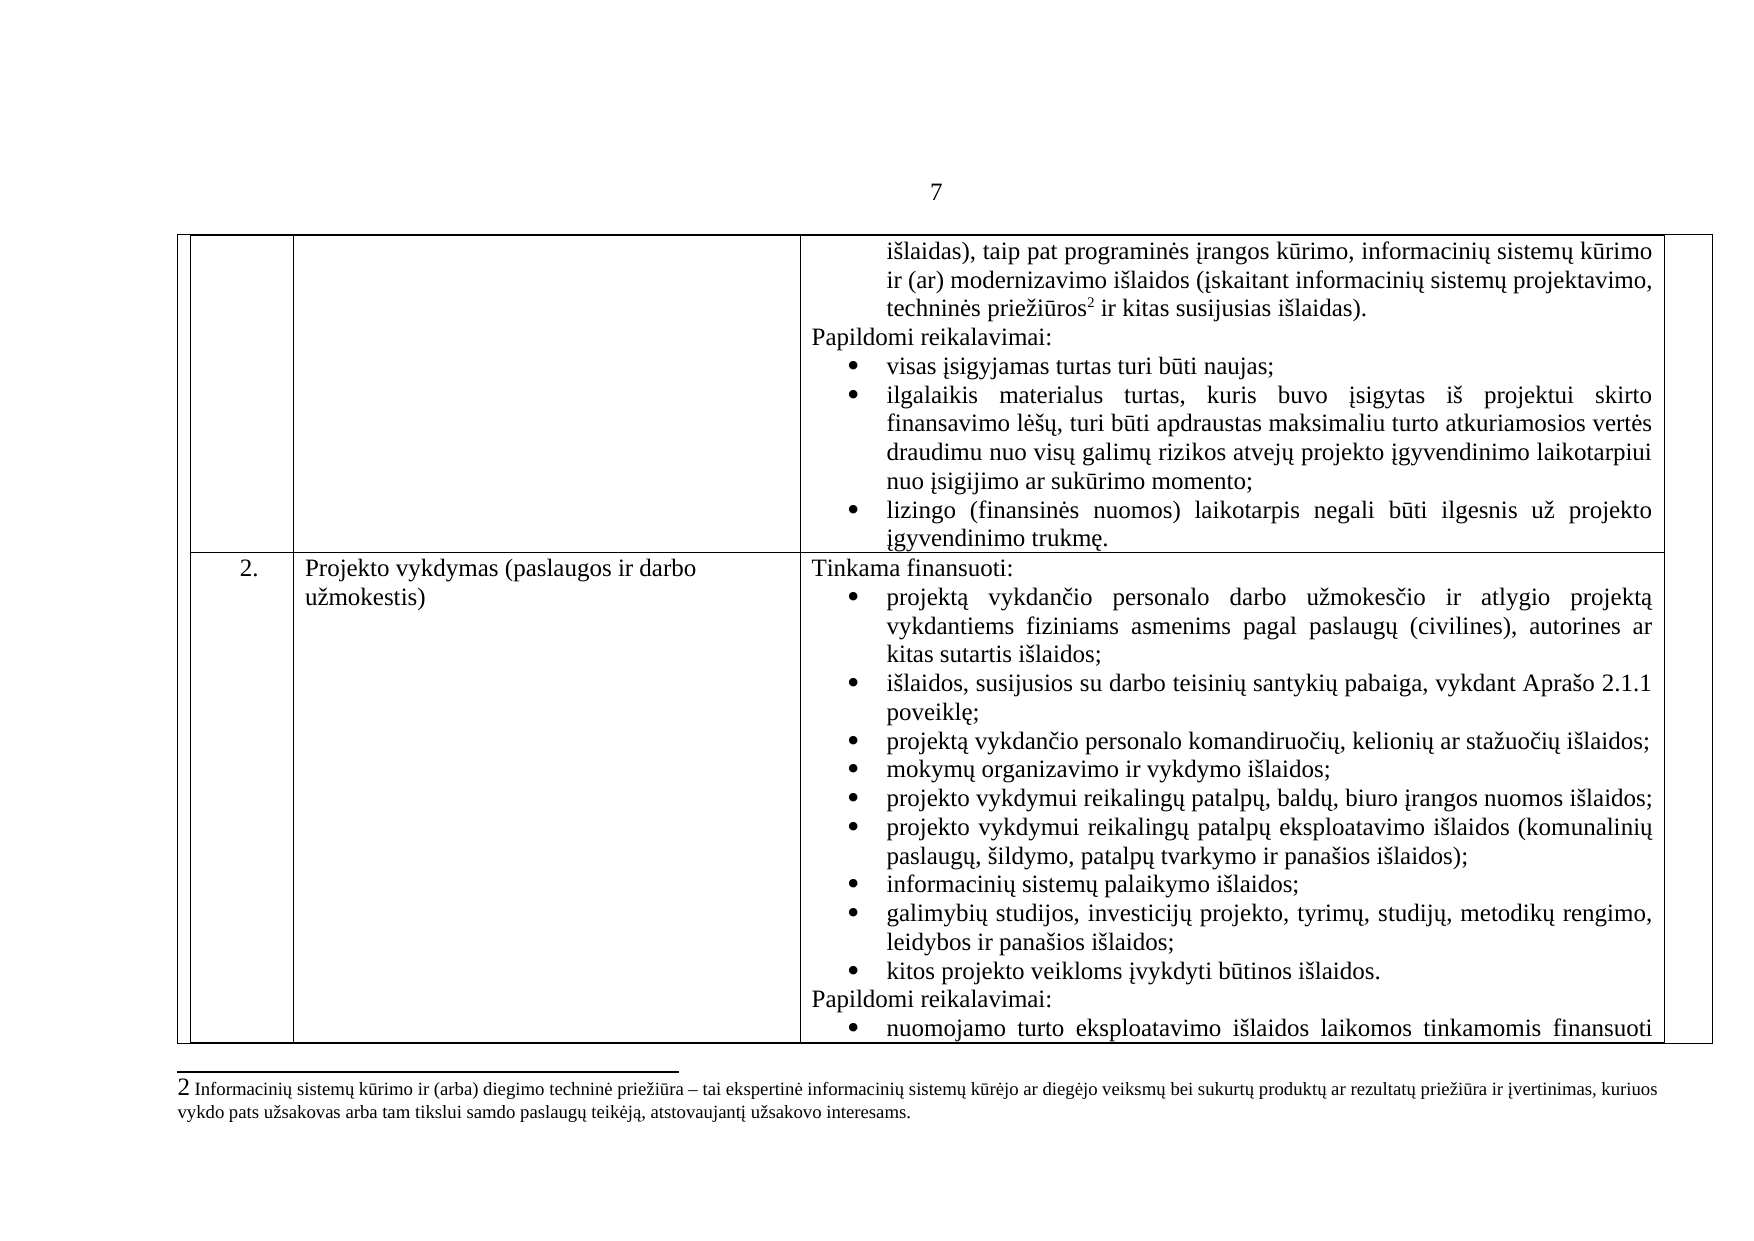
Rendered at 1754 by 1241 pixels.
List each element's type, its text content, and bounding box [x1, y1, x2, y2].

table_cell Tinkama finansuoti:  projektą vykdančio personalo darbo užmokesčio ir atlygio projektą vykdantiems fiziniams asmenims pagal paslaugų (civilines), autorines ar kitas sutartis išlaidos;  išlaidos, susijusios su darbo teisinių santykių pabaiga, vykdant Aprašo 2.1.1 poveiklę;  projektą vykdančio personalo komandiruočių, kelionių ar stažuočių išlaidos;  mokymų organizavimo ir vykdymo išlaidos;  projekto vykdymui reikalingų patalpų, baldų, biuro įrangos nuomos išlaidos;  projekto vykdymui reikalingų patalpų eksploatavimo išlaidos (komunalinių paslaugų, šildymo, patalpų tvarkymo ir panašios išlaidos);  informacinių sistemų palaikymo išlaidos;  galimybių studijos, investicijų projekto, tyrimų, studijų, metodikų rengimo, leidybos ir panašios išlaidos;  kitos projekto veikloms įvykdyti būtinos išlaidos. Papildomi reikalavimai:  nuomojamo turto eksploatavimo išlaidos laikomos tinkamomis finansuoti [801, 553, 1664, 1042]
table_cell [1665, 235, 1712, 1043]
table_cell 2. [191, 553, 293, 1042]
table_cell išlaidas), taip pat programinės įrangos kūrimo, informacinių sistemų kūrimo ir (ar) modernizavimo išlaidos (įskaitant informacinių sistemų projektavimo, techninės priežiūros ir kitas susijusias išlaidas). Papildomi reikalavimai:  visas įsigyjamas turtas turi būti naujas;  ilgalaikis materialus turtas, kuris buvo įsigytas iš projektui skirto finansavimo lėšų, turi būti apdraustas maksimaliu turto atkuriamosios vertės draudimu nuo visų galimų rizikos atvejų projekto įgyvendinimo laikotarpiui nuo įsigijimo ar sukūrimo momento;  lizingo (finansinės nuomos) laikotarpis negali būti ilgesnis už projekto įgyvendinimo trukmę. [801, 236, 1664, 552]
table_cell [294, 236, 800, 552]
table_cell [191, 236, 293, 552]
table_cell Projekto vykdymas (paslaugos ir darbo užmokestis) [294, 553, 800, 1042]
